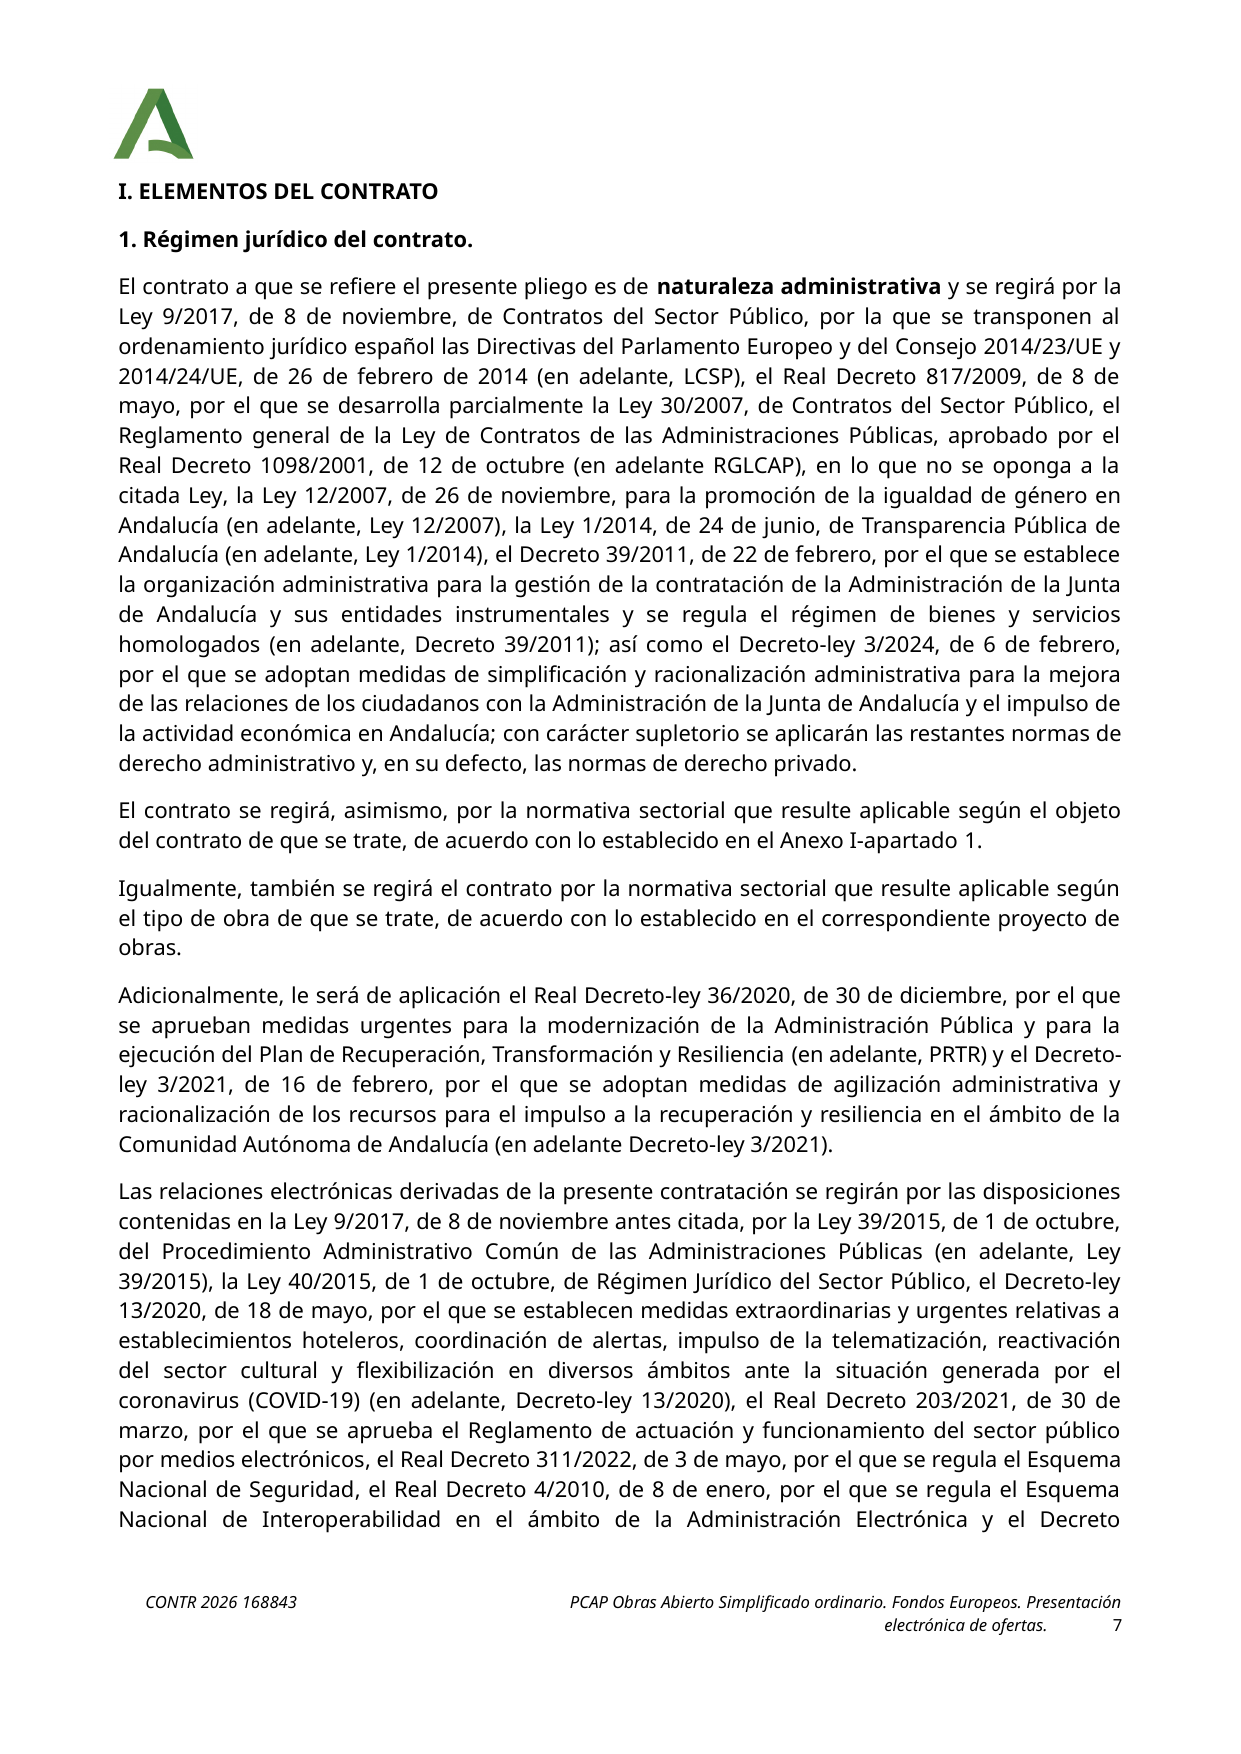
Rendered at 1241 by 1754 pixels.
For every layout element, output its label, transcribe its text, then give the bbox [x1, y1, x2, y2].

picture [109, 84, 198, 163]
subtitle I. ELEMENTOS DEL CONTRATO [118, 176, 1122, 206]
text El contrato a que se refiere el presente pliego es de naturaleza administrativa y se regirá por la Ley 9/2017, de 8 de noviembre, de Contratos del Sector Público, por la que se transponen al ordenamiento jurídico español las Directivas del Parlamento Europeo y del Consejo 2014/23/UE y 2014/24/UE, de 26 de febrero de 2014 (en adelante, LCSP), el Real Decreto 817/2009, de 8 de mayo, por el que se desarrolla parcialmente la Ley 30/2007, de Contratos del Sector Público, el Reglamento general de la Ley de Contratos de las Administraciones Públicas, aprobado por el Real Decreto 1098/2001, de 12 de octubre (en adelante RGLCAP), en lo que no se oponga a la citada Ley, la Ley 12/2007, de 26 de noviembre, para la promoción de la igualdad de género en Andalucía (en adelante, Ley 12/2007), la Ley 1/2014, de 24 de junio, de Transparencia Pública de Andalucía (en adelante, Ley 1/2014), el Decreto 39/2011, de 22 de febrero, por el que se establece la organización administrativa para la gestión de la contratación de la Administración de la Junta de Andalucía y sus entidades instrumentales y se regula el régimen de bienes y servicios homologados (en adelante, Decreto 39/2011); así como el Decreto-ley 3/2024, de 6 de febrero, por el que se adoptan medidas de simplificación y racionalización administrativa para la mejora de las relaciones de los ciudadanos con la Administración de la Junta de Andalucía y el impulso de la actividad económica en Andalucía; con carácter supletorio se aplicarán las restantes normas de derecho administrativo y, en su defecto, las normas de derecho privado. [118, 271, 1122, 778]
text El contrato se regirá, asimismo, por la normativa sectorial que resulte aplicable según el objeto del contrato de que se trate, de acuerdo con lo establecido en el Anexo I-apartado 1. [118, 796, 1122, 855]
text Las relaciones electrónicas derivadas de la presente contratación se regirán por las disposiciones contenidas en la Ley 9/2017, de 8 de noviembre antes citada, por la Ley 39/2015, de 1 de octubre, del Procedimiento Administrativo Común de las Administraciones Públicas (en adelante, Ley 39/2015), la Ley 40/2015, de 1 de octubre, de Régimen Jurídico del Sector Público, el Decreto-ley 13/2020, de 18 de mayo, por el que se establecen medidas extraordinarias y urgentes relativas a establecimientos hoteleros, coordinación de alertas, impulso de la telematización, reactivación del sector cultural y flexibilización en diversos ámbitos ante la situación generada por el coronavirus (COVID-19) (en adelante, Decreto-ley 13/2020), el Real Decreto 203/2021, de 30 de marzo, por el que se aprueba el Reglamento de actuación y funcionamiento del sector público por medios electrónicos, el Real Decreto 311/2022, de 3 de mayo, por el que se regula el Esquema Nacional de Seguridad, el Real Decreto 4/2010, de 8 de enero, por el que se regula el Esquema Nacional de Interoperabilidad en el ámbito de la Administración Electrónica y el Decreto [118, 1176, 1122, 1534]
text Adicionalmente, le será de aplicación el Real Decreto-ley 36/2020, de 30 de diciembre, por el que se aprueban medidas urgentes para la modernización de la Administración Pública y para la ejecución del Plan de Recuperación, Transformación y Resiliencia (en adelante, PRTR) y el Decreto-ley 3/2021, de 16 de febrero, por el que se adoptan medidas de agilización administrativa y racionalización de los recursos para el impulso a la recuperación y resiliencia en el ámbito de la Comunidad Autónoma de Andalucía (en adelante Decreto-ley 3/2021). [118, 980, 1122, 1159]
subtitle 1. Régimen jurídico del contrato. [118, 224, 1122, 254]
text Igualmente, también se regirá el contrato por la normativa sectorial que resulte aplicable según el tipo de obra de que se trate, de acuerdo con lo establecido en el correspondiente proyecto de obras. [118, 873, 1122, 962]
